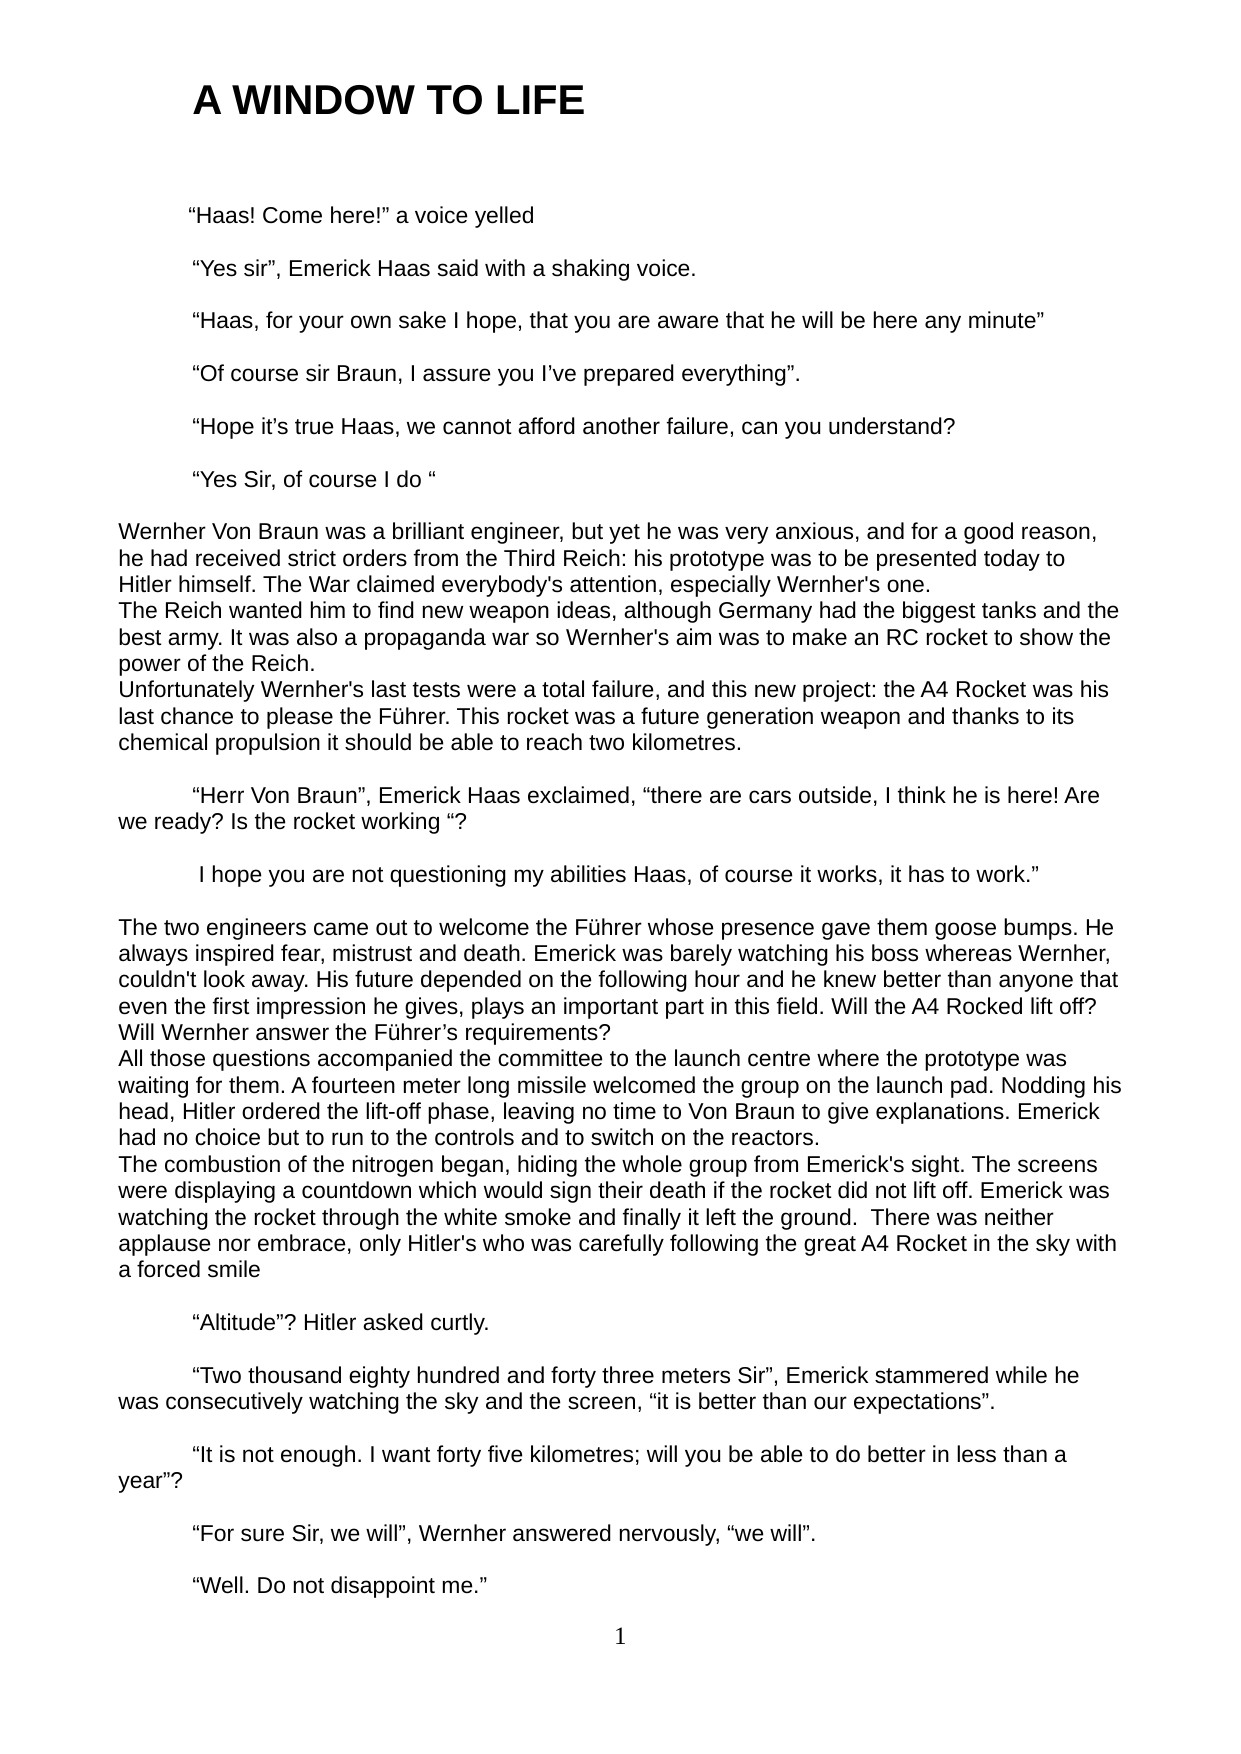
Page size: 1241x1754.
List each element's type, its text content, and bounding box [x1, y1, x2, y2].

text “Herr Von Braun”, Emerick Haas exclaimed, “there are cars outside, I think he is here! Are we ready? Is the rocket working “? [118, 782, 1122, 834]
text Wernher Von Braun was a brilliant engineer, but yet he was very anxious, and for a good reason, he had received strict orders from the Third Reich: his prototype was to be presented today to Hitler himself. The War claimed everybody's attention, especially Wernher's one. [118, 518, 1122, 597]
text “For sure Sir, we will”, Wernher answered nervously, “we will”. [118, 1520, 1122, 1546]
text All those questions accompanied the committee to the launch centre where the prototype was waiting for them. A fourteen meter long missile welcomed the group on the launch pad. Nodding his head, Hitler ordered the lift-off phase, leaving no time to Von Braun to give explanations. Emerick had no choice but to run to the controls and to switch on the reactors. [118, 1045, 1122, 1151]
text The two engineers came out to welcome the Führer whose presence gave them goose bumps. He always inspired fear, mistrust and death. Emerick was barely watching his boss whereas Wernher, couldn't look away. His future depended on the following hour and he knew better than anyone that even the first impression he gives, plays an important part in this field. Will the A4 Rocked lift off? Will Wernher answer the Führer’s requirements? [118, 913, 1122, 1045]
text “It is not enough. I want forty five kilometres; will you be able to do better in less than a year”? [118, 1441, 1122, 1493]
text The Reich wanted him to find new weapon ideas, although Germany had the biggest tanks and the best army. It was also a propaganda war so Wernher's aim was to make an RC rocket to show the power of the Reich. [118, 597, 1122, 676]
text “Altitude”? Hitler asked curtly. [118, 1309, 1122, 1335]
text “Hope it’s true Haas, we cannot afford another failure, can you understand? [118, 413, 1122, 439]
text “Yes Sir, of course I do “ [118, 466, 1122, 492]
text I hope you are not questioning my abilities Haas, of course it works, it has to work.” [118, 861, 1122, 887]
text “Yes sir”, Emerick Haas said with a shaking voice. [118, 255, 1122, 281]
text A WINDOW TO LIFE [118, 75, 1122, 123]
text “Of course sir Braun, I assure you I’ve prepared everything”. [118, 360, 1122, 386]
text “Haas, for your own sake I hope, that you are aware that he will be here any minute” [118, 307, 1122, 334]
text Unfortunately Wernher's last tests were a total failure, and this new project: the A4 Rocket was his last chance to please the Führer. This rocket was a future generation weapon and thanks to its chemical propulsion it should be able to reach two kilometres. [118, 676, 1122, 755]
text “Haas! Come here!” a voice yelled [118, 202, 1122, 228]
text The combustion of the nitrogen began, hiding the whole group from Emerick's sight. The screens were displaying a countdown which would sign their death if the rocket did not lift off. Emerick was watching the rocket through the white smoke and finally it left the ground. There was neither applause nor embrace, only Hitler's who was carefully following the great A4 Rocket in the sky with a forced smile [118, 1151, 1122, 1282]
text “Two thousand eighty hundred and forty three meters Sir”, Emerick stammered while he was consecutively watching the sky and the screen, “it is better than our expectations”. [118, 1362, 1122, 1414]
text “Well. Do not disappoint me.” [118, 1572, 1122, 1599]
